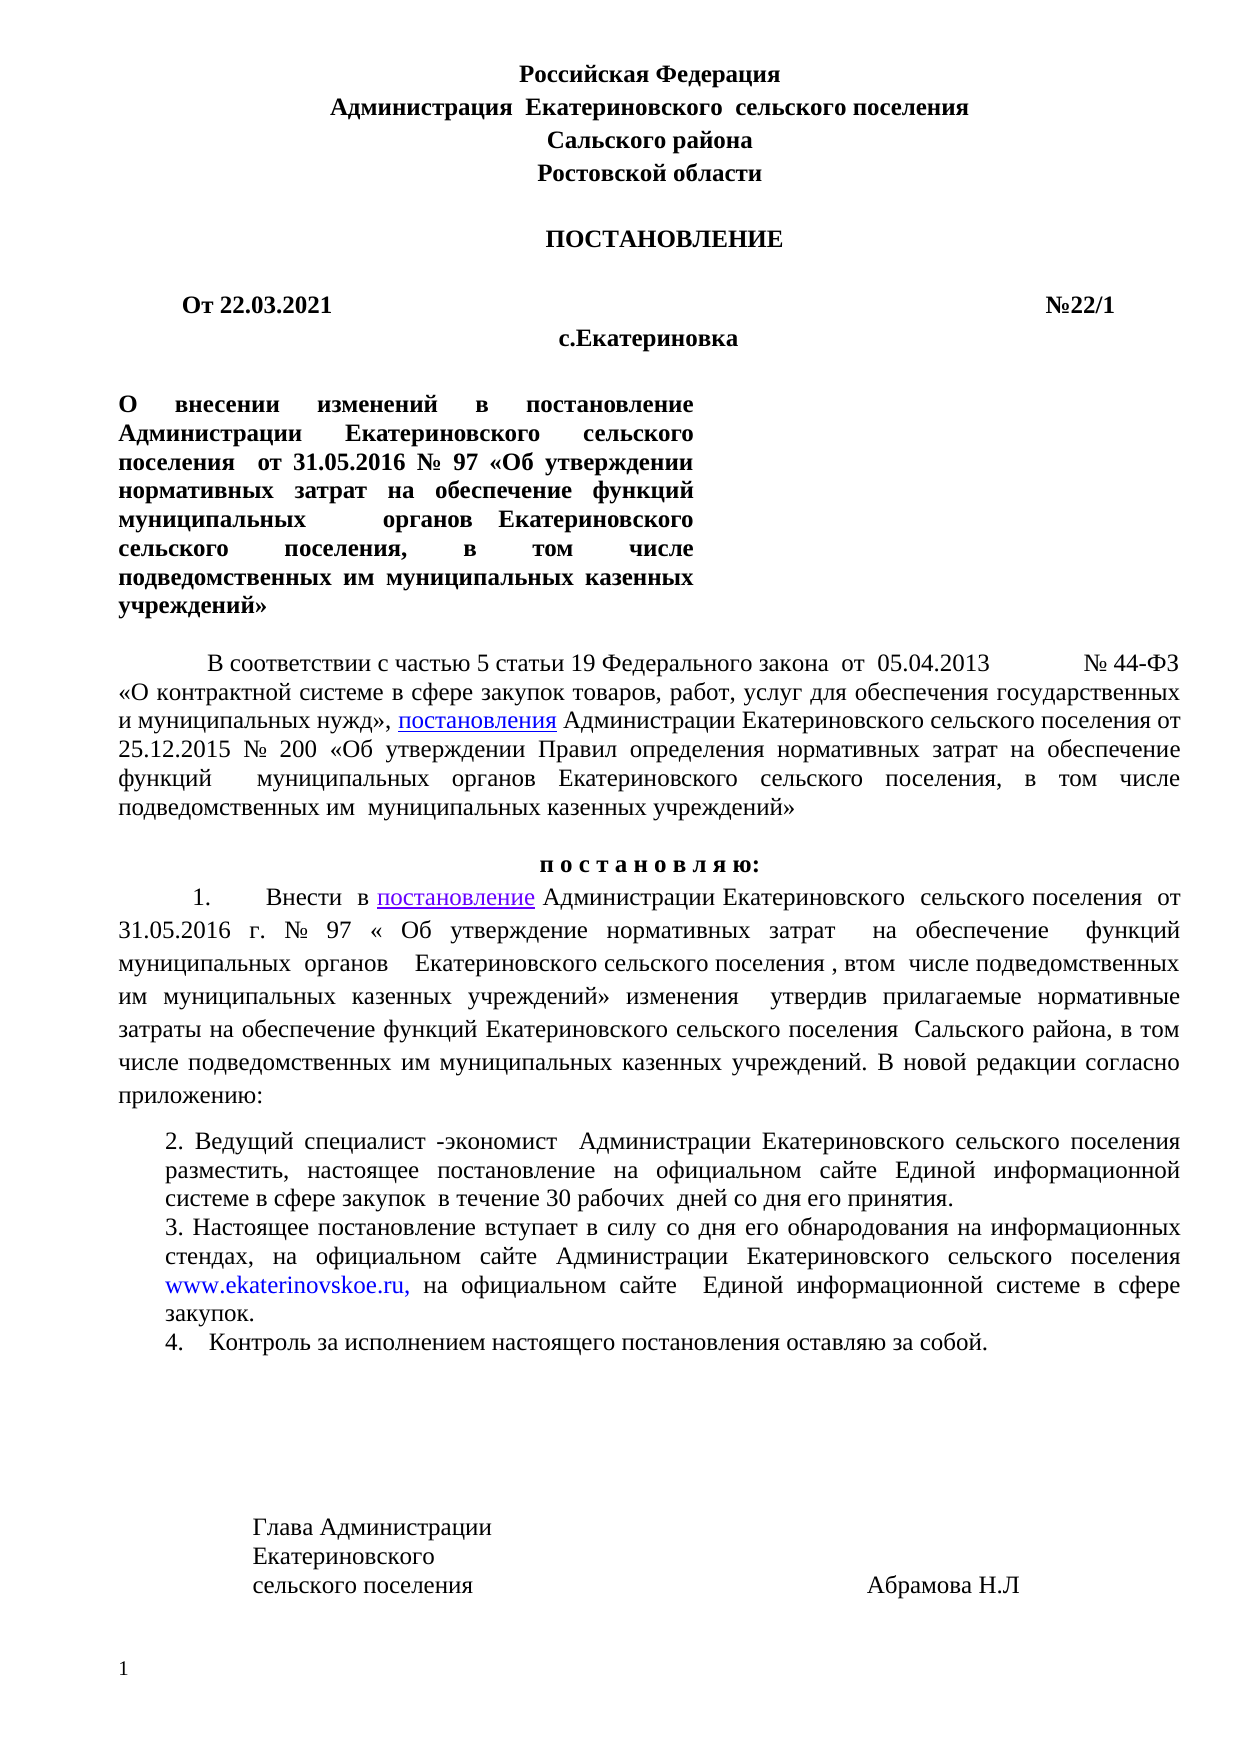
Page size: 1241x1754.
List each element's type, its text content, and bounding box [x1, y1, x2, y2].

list 4. Контроль за исполнением настоящего постановления оставляю за собой. [118, 1327, 1181, 1356]
list 2. Ведущий специалист -экономист Администрации Екатериновского сельского поселения разместить, настоящее постановление на официальном сайте Единой информационной системе в сфере закупок в течение 30 рабочих дней со дня его принятия. [118, 1126, 1181, 1212]
text От 22.03.2021 №22/1 [118, 290, 1178, 319]
text Ростовской области [118, 158, 1181, 187]
text О внесении изменений в постановление Администрации Екатериновского сельского поселения от 31.05.2016 № 97 «Об утверждении нормативных затрат на обеспечение функций муниципальных органов Екатериновского сельского поселения, в том числе подведомственных им муниципальных казенных учреждений» [118, 389, 694, 619]
text Российская Федерация [118, 59, 1181, 88]
text Администрация Екатериновского сельского поселения [118, 92, 1181, 121]
list Екатериновского [215, 1541, 1181, 1570]
text п о с т а н о в л я ю: [118, 849, 1181, 878]
list сельского поселения Абрамова Н.Л [215, 1570, 1181, 1599]
list 3. Настоящее постановление вступает в силу со дня его обнародования на информационных стендах, на официальном сайте Администрации Екатериновского сельского поселения www.ekaterinovskoe.ru, на официальном сайте Единой информационной системе в сфере закупок. [118, 1212, 1181, 1327]
list Внести в постановление Администрации Екатериновского сельского поселения от 31.05.2016 г. № 97 « Об утверждение нормативных затрат на обеспечение функций муниципальных органов Екатериновского сельского поселения , втом числе подведомственных им муниципальных казенных учреждений» изменения утвердив прилагаемые нормативные затраты на обеспечение функций Екатериновского сельского поселения Сальского района, в том числе подведомственных им муниципальных казенных учреждений. В новой редакции согласно приложению: [118, 882, 1181, 1109]
text с.Екатериновка [118, 323, 1178, 352]
list Глава Администрации [215, 1512, 1181, 1541]
text В соответствии с частью 5 статьи 19 Федерального закона от 05.04.2013 № 44-ФЗ «О контрактной системе в сфере закупок товаров, работ, услуг для обеспечения государственных и муниципальных нужд», постановления Администрации Екатериновского сельского поселения от 25.12.2015 № 200 «Об утверждении Правил определения нормативных затрат на обеспечение функций муниципальных органов Екатериновского сельского поселения, в том числе подведомственных им муниципальных казенных учреждений» [118, 648, 1181, 821]
subtitle ПОСТАНОВЛЕНИЕ [148, 224, 1181, 253]
text Сальского района [118, 125, 1181, 154]
